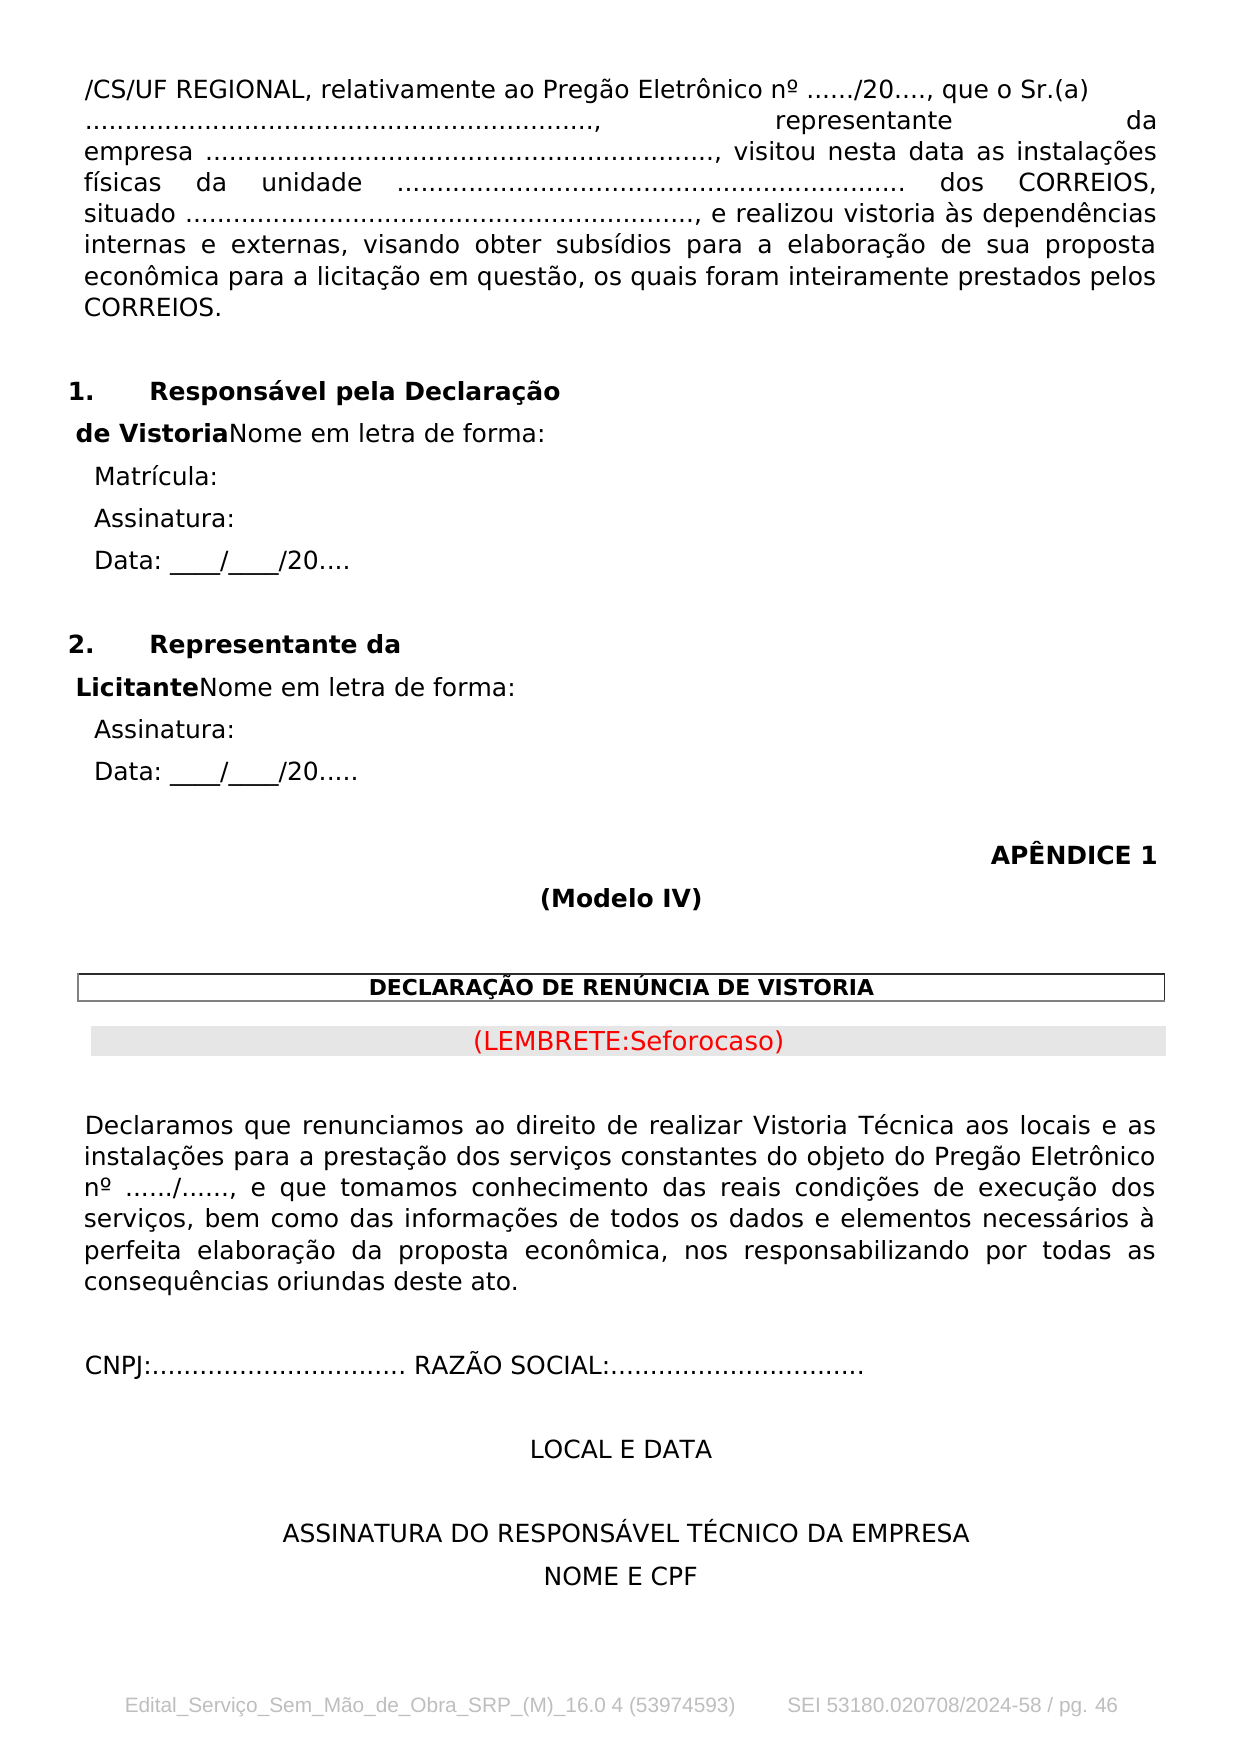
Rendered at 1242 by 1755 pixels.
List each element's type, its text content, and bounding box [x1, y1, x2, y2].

text Assinatura: [93, 715, 1157, 744]
text Assinatura: [93, 504, 1157, 533]
subtitle (LEMBRETE:Seforocaso) [91, 1026, 1166, 1056]
text Data: ____/____/20.... [93, 546, 1157, 576]
text Declaramos que renunciamos ao direito de realizar Vistoria Técnica aos locais e as instalações para a prestação dos serviços constantes do objeto do Pregão Eletrônico nº ....../......, e que tomamos conhecimento das reais condições de execução dos serviços, bem como das informações de todos os dados e elementos necessários à perfeita elaboração da proposta econômica, nos responsabilizando por todas as consequências oriundas deste ato. [84, 1111, 1157, 1296]
text NOME E CPF [86, 1562, 1155, 1591]
list Responsável pela Declaração de VistoriaNome em letra de forma: [68, 377, 572, 449]
text ASSINATURA DO RESPONSÁVEL TÉCNICO DA EMPRESA [86, 1520, 1166, 1549]
text CNPJ:................................ RAZÃO SOCIAL:................................ [84, 1351, 1157, 1380]
text Matrícula: [93, 462, 1157, 491]
text /CS/UF REGIONAL, relativamente ao Pregão Eletrônico nº ....../20...., que o Sr.(a) [84, 75, 1157, 104]
text ................................................................, representante da empresa ................................................................, visitou nesta data as instalações físicas da unidade ................................................................ dos CORREIOS, situado ................................................................, e realizou vistoria às dependências internas e externas, visando obter subsídios para a elaboração de sua proposta econômica para a licitação em questão, os quais foram inteiramente prestados pelos CORREIOS. [84, 106, 1157, 322]
text DECLARAÇÃO DE RENÚNCIA DE VISTORIA [79, 975, 1164, 1000]
list Representante da LicitanteNome em letra de forma: [68, 631, 572, 702]
text Data: ____/____/20..... [93, 757, 1157, 786]
text APÊNDICE 1 [75, 841, 1158, 871]
text LOCAL E DATA [86, 1435, 1156, 1464]
text (Modelo IV) [84, 884, 1158, 913]
